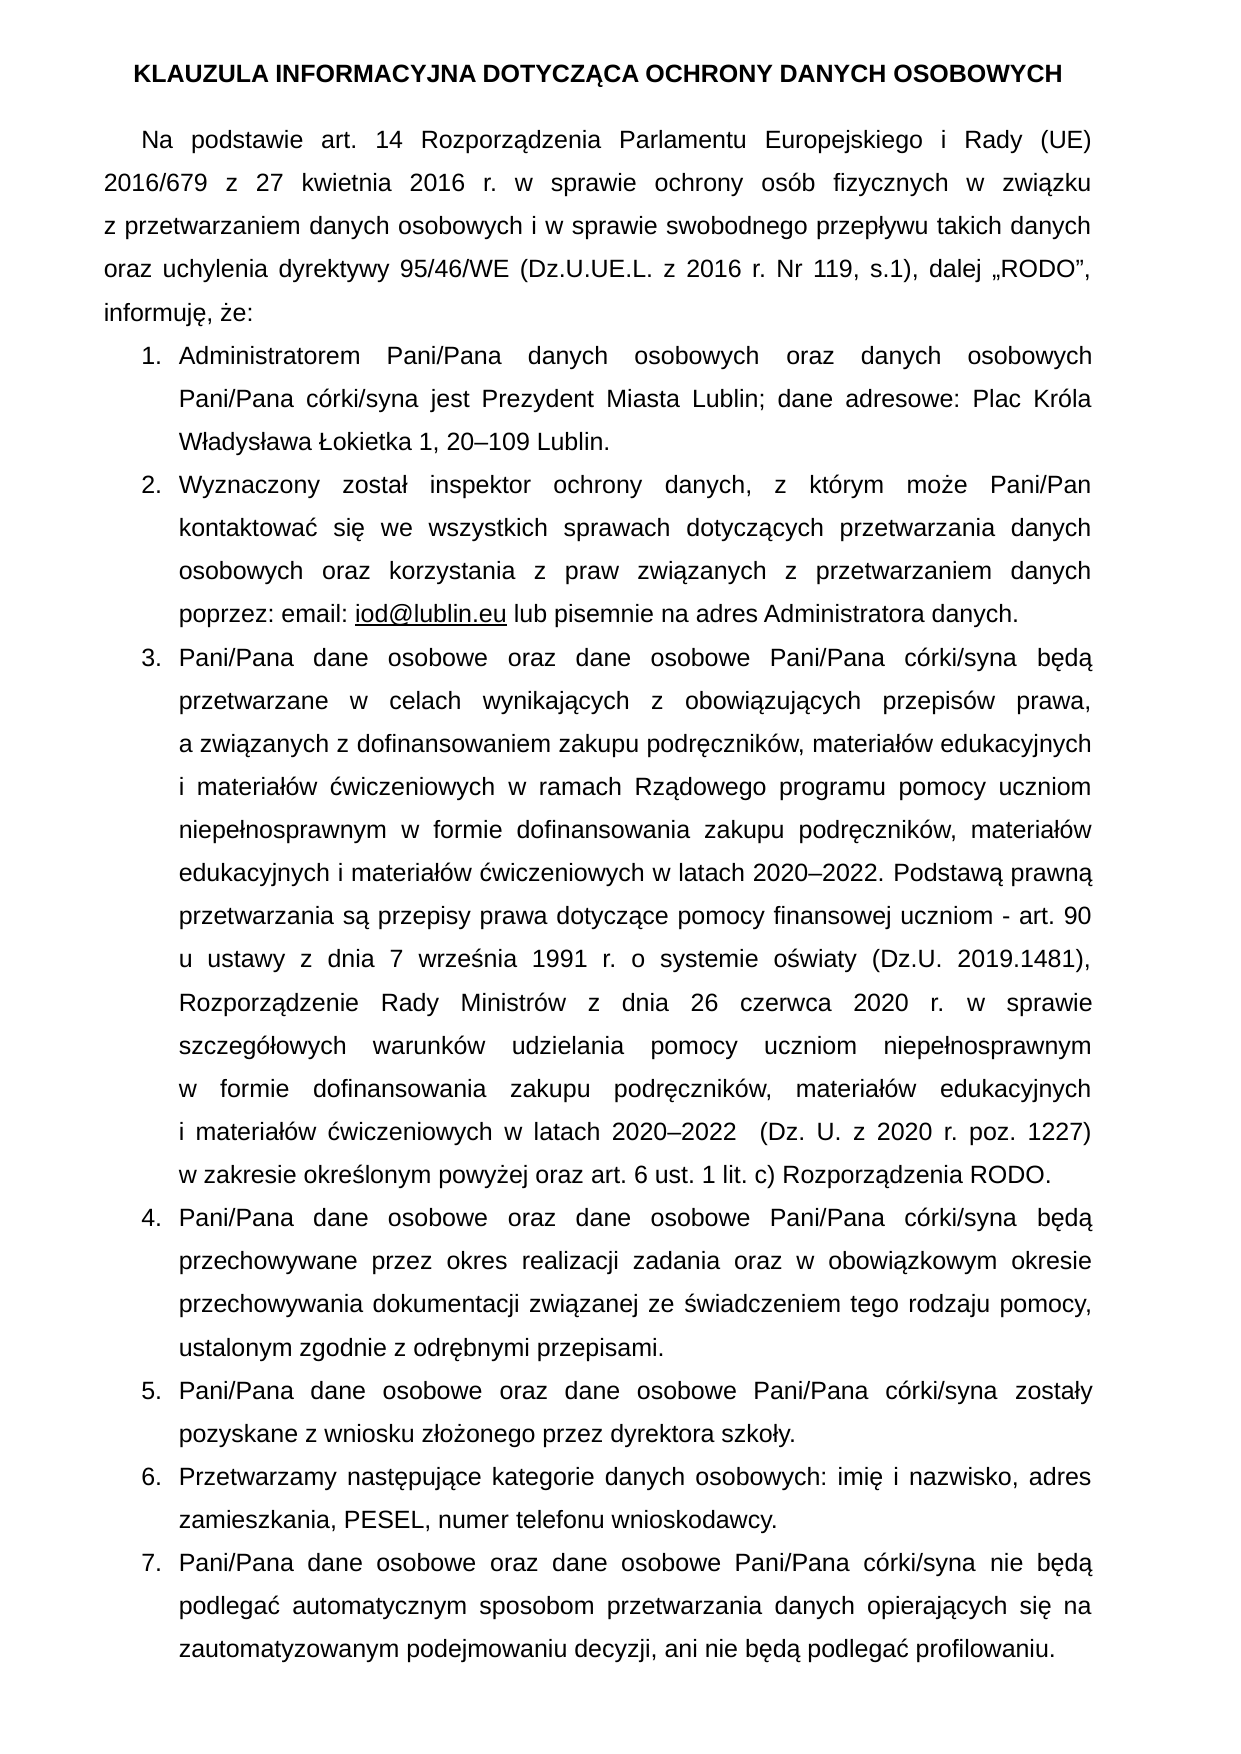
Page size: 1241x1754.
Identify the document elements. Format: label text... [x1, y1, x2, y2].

text KLAUZULA INFORMACYJNA DOTYCZĄCA OCHRONY DANYCH OSOBOWYCH [103, 59, 1093, 88]
list Przetwarzamy następujące kategorie danych osobowych: imię i nazwisko, adres zamieszkania, PESEL, numer telefonu wnioskodawcy. [141, 1462, 1093, 1534]
text Na podstawie art. 14 Rozporządzenia Parlamentu Europejskiego i Rady (UE) 2016/679 z 27 kwietnia 2016 r. w sprawie ochrony osób fizycznych w związku z przetwarzaniem danych osobowych i w sprawie swobodnego przepływu takich danych oraz uchylenia dyrektywy 95/46/WE (Dz.U.UE.L. z 2016 r. Nr 119, s.1), dalej „RODO”, informuję, że: [103, 125, 1093, 326]
list Administratorem Pani/Pana danych osobowych oraz danych osobowych Pani/Pana córki/syna jest Prezydent Miasta Lublin; dane adresowe: Plac Króla Władysława Łokietka 1, 20–109 Lublin. [141, 341, 1093, 456]
list Pani/Pana dane osobowe oraz dane osobowe Pani/Pana córki/syna będą przechowywane przez okres realizacji zadania oraz w obowiązkowym okresie przechowywania dokumentacji związanej ze świadczeniem tego rodzaju pomocy, ustalonym zgodnie z odrębnymi przepisami. [141, 1203, 1093, 1361]
list Pani/Pana dane osobowe oraz dane osobowe Pani/Pana córki/syna będą przetwarzane w celach wynikających z obowiązujących przepisów prawa, a związanych z dofinansowaniem zakupu podręczników, materiałów edukacyjnych i materiałów ćwiczeniowych w ramach Rządowego programu pomocy uczniom niepełnosprawnym w formie dofinansowania zakupu podręczników, materiałów edukacyjnych i materiałów ćwiczeniowych w latach 2020–2022. Podstawą prawną przetwarzania są przepisy prawa dotyczące pomocy finansowej uczniom - art. 90 u ustawy z dnia 7 września 1991 r. o systemie oświaty (Dz.U. 2019.1481), Rozporządzenie Rady Ministrów z dnia 26 czerwca 2020 r. w sprawie szczegółowych warunków udzielania pomocy uczniom niepełnosprawnym w formie dofinansowania zakupu podręczników, materiałów edukacyjnych i materiałów ćwiczeniowych w latach 2020–2022 (Dz. U. z 2020 r. poz. 1227) w zakresie określonym powyżej oraz art. 6 ust. 1 lit. c) Rozporządzenia RODO. [141, 643, 1093, 1189]
list Pani/Pana dane osobowe oraz dane osobowe Pani/Pana córki/syna nie będą podlegać automatycznym sposobom przetwarzania danych opierających się na zautomatyzowanym podejmowaniu decyzji, ani nie będą podlegać profilowaniu. [141, 1548, 1093, 1663]
list Wyznaczony został inspektor ochrony danych, z którym może Pani/Pan kontaktować się we wszystkich sprawach dotyczących przetwarzania danych osobowych oraz korzystania z praw związanych z przetwarzaniem danych poprzez: email: iod@lublin.eu lub pisemnie na adres Administratora danych. [141, 470, 1093, 628]
list Pani/Pana dane osobowe oraz dane osobowe Pani/Pana córki/syna zostały pozyskane z wniosku złożonego przez dyrektora szkoły. [141, 1376, 1093, 1448]
